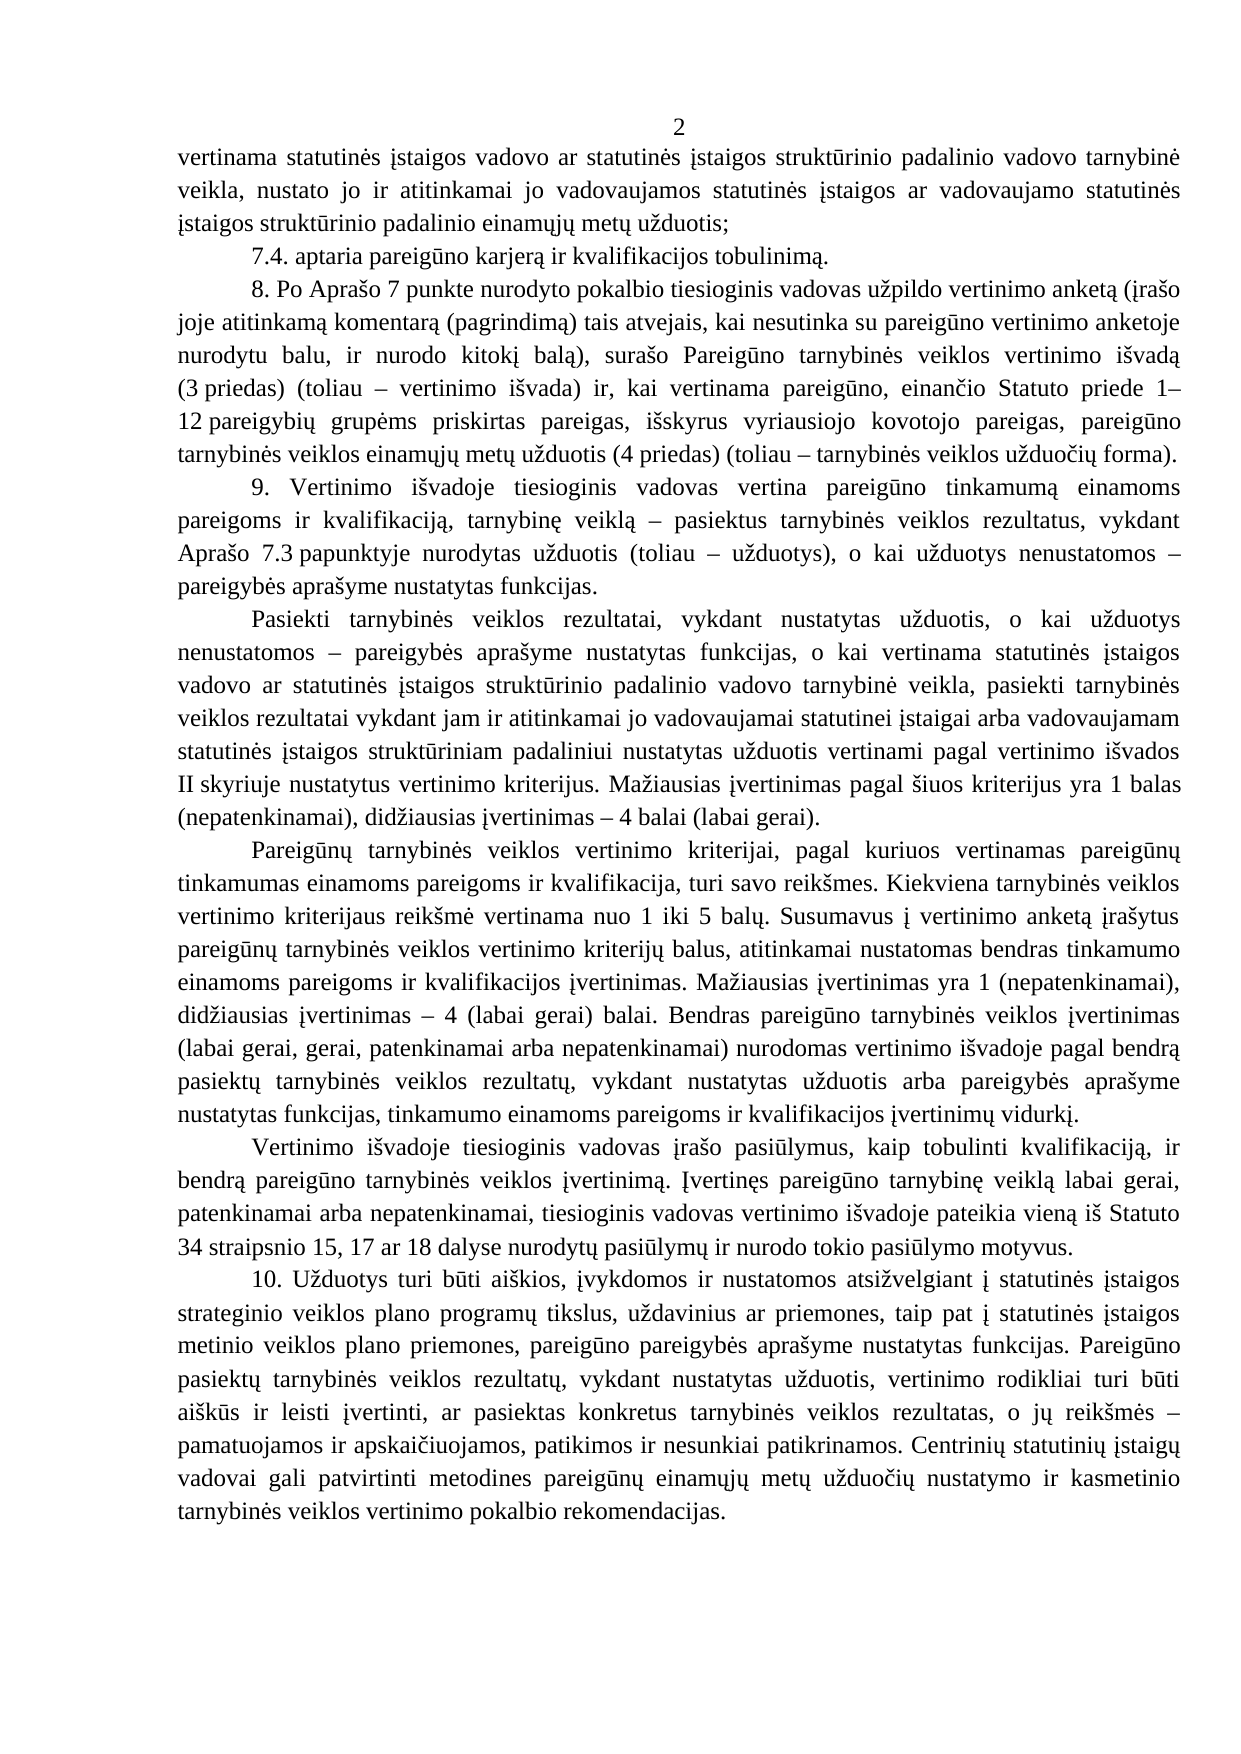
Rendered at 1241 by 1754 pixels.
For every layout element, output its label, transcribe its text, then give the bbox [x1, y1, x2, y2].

text 9. Vertinimo išvadoje tiesioginis vadovas vertina pareigūno tinkamumą einamoms pareigoms ir kvalifikaciją, tarnybinę veiklą – pasiektus tarnybinės veiklos rezultatus, vykdant Aprašo 7.3 papunktyje nurodytas užduotis (toliau – užduotys), o kai užduotys nenustatomos – pareigybės aprašyme nustatytas funkcijas. [177, 472, 1181, 600]
text 10. Užduotys turi būti aiškios, įvykdomos ir nustatomos atsižvelgiant į statutinės įstaigos strateginio veiklos plano programų tikslus, uždavinius ar priemones, taip pat į statutinės įstaigos metinio veiklos plano priemones, pareigūno pareigybės aprašyme nustatytas funkcijas. Pareigūno pasiektų tarnybinės veiklos rezultatų, vykdant nustatytas užduotis, vertinimo rodikliai turi būti aiškūs ir leisti įvertinti, ar pasiektas konkretus tarnybinės veiklos rezultatas, o jų reikšmės – pamatuojamos ir apskaičiuojamos, patikimos ir nesunkiai patikrinamos. Centrinių statutinių įstaigų vadovai gali patvirtinti metodines pareigūnų einamųjų metų užduočių nustatymo ir kasmetinio tarnybinės veiklos vertinimo pokalbio rekomendacijas. [177, 1264, 1181, 1524]
text 7.4. aptaria pareigūno karjerą ir kvalifikacijos tobulinimą. [177, 241, 1181, 270]
text Vertinimo išvadoje tiesioginis vadovas įrašo pasiūlymus, kaip tobulinti kvalifikaciją, ir bendrą pareigūno tarnybinės veiklos įvertinimą. Įvertinęs pareigūno tarnybinę veiklą labai gerai, patenkinamai arba nepatenkinamai, tiesioginis vadovas vertinimo išvadoje pateikia vieną iš Statuto 34 straipsnio 15, 17 ar 18 dalyse nurodytų pasiūlymų ir nurodo tokio pasiūlymo motyvus. [177, 1132, 1181, 1260]
text Pasiekti tarnybinės veiklos rezultatai, vykdant nustatytas užduotis, o kai užduotys nenustatomos – pareigybės aprašyme nustatytas funkcijas, o kai vertinama statutinės įstaigos vadovo ar statutinės įstaigos struktūrinio padalinio vadovo tarnybinė veikla, pasiekti tarnybinės veiklos rezultatai vykdant jam ir atitinkamai jo vadovaujamai statutinei įstaigai arba vadovaujamam statutinės įstaigos struktūriniam padaliniui nustatytas užduotis vertinami pagal vertinimo išvados II skyriuje nustatytus vertinimo kriterijus. Mažiausias įvertinimas pagal šiuos kriterijus yra 1 balas (nepatenkinamai), didžiausias įvertinimas – 4 balai (labai gerai). [177, 604, 1181, 831]
text 8. Po Aprašo 7 punkte nurodyto pokalbio tiesioginis vadovas užpildo vertinimo anketą (įrašo joje atitinkamą komentarą (pagrindimą) tais atvejais, kai nesutinka su pareigūno vertinimo anketoje nurodytu balu, ir nurodo kitokį balą), surašo Pareigūno tarnybinės veiklos vertinimo išvadą (3 priedas) (toliau – vertinimo išvada) ir, kai vertinama pareigūno, einančio Statuto priede 1–12 pareigybių grupėms priskirtas pareigas, išskyrus vyriausiojo kovotojo pareigas, pareigūno tarnybinės veiklos einamųjų metų užduotis (4 priedas) (toliau – tarnybinės veiklos užduočių forma). [177, 274, 1181, 468]
text vertinama statutinės įstaigos vadovo ar statutinės įstaigos struktūrinio padalinio vadovo tarnybinė veikla, nustato jo ir atitinkamai jo vadovaujamos statutinės įstaigos ar vadovaujamo statutinės įstaigos struktūrinio padalinio einamųjų metų užduotis; [177, 142, 1181, 237]
text Pareigūnų tarnybinės veiklos vertinimo kriterijai, pagal kuriuos vertinamas pareigūnų tinkamumas einamoms pareigoms ir kvalifikacija, turi savo reikšmes. Kiekviena tarnybinės veiklos vertinimo kriterijaus reikšmė vertinama nuo 1 iki 5 balų. Susumavus į vertinimo anketą įrašytus pareigūnų tarnybinės veiklos vertinimo kriterijų balus, atitinkamai nustatomas bendras tinkamumo einamoms pareigoms ir kvalifikacijos įvertinimas. Mažiausias įvertinimas yra 1 (nepatenkinamai), didžiausias įvertinimas – 4 (labai gerai) balai. Bendras pareigūno tarnybinės veiklos įvertinimas (labai gerai, gerai, patenkinamai arba nepatenkinamai) nurodomas vertinimo išvadoje pagal bendrą pasiektų tarnybinės veiklos rezultatų, vykdant nustatytas užduotis arba pareigybės aprašyme nustatytas funkcijas, tinkamumo einamoms pareigoms ir kvalifikacijos įvertinimų vidurkį. [177, 835, 1181, 1128]
